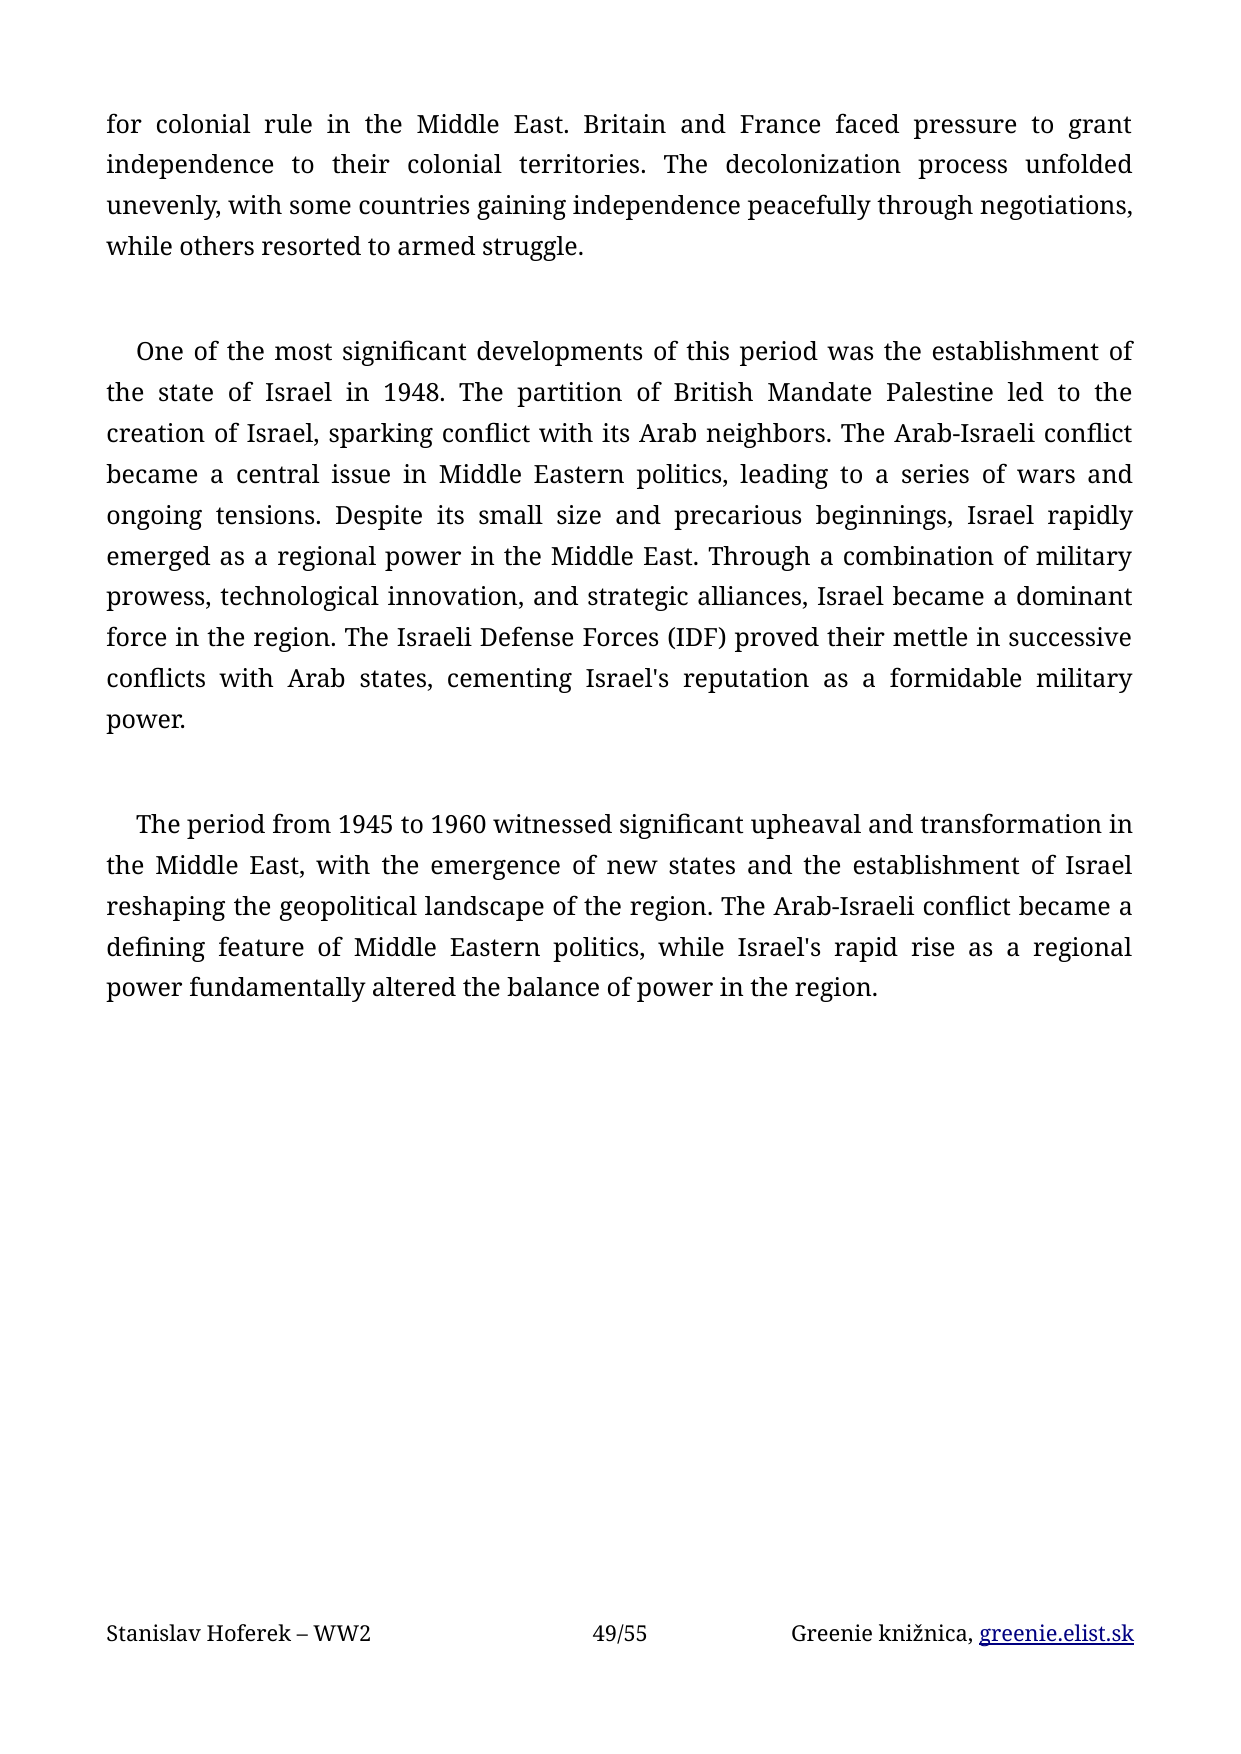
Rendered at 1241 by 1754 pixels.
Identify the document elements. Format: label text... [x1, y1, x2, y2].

text for colonial rule in the Middle East. Britain and France faced pressure to grant independence to their colonial territories. The decolonization process unfolded unevenly, with some countries gaining independence peacefully through negotiations, while others resorted to armed struggle. [106, 106, 1134, 263]
text The period from 1945 to 1960 witnessed significant upheaval and transformation in the Middle East, with the emergence of new states and the establishment of Israel reshaping the geopolitical landscape of the region. The Arab-Israeli conflict became a defining feature of Middle Eastern politics, while Israel's rapid rise as a regional power fundamentally altered the balance of power in the region. [106, 807, 1134, 1004]
text One of the most significant developments of this period was the establishment of the state of Israel in 1948. The partition of British Mandate Palestine led to the creation of Israel, sparking conflict with its Arab neighbors. The Arab-Israeli conflict became a central issue in Middle Eastern politics, leading to a series of wars and ongoing tensions. Despite its small size and precarious beginnings, Israel rapidly emerged as a regional power in the Middle East. Through a combination of military prowess, technological innovation, and strategic alliances, Israel became a dominant force in the region. The Israeli Defense Forces (IDF) proved their mettle in successive conflicts with Arab states, cementing Israel's reputation as a formidable military power. [106, 334, 1134, 736]
